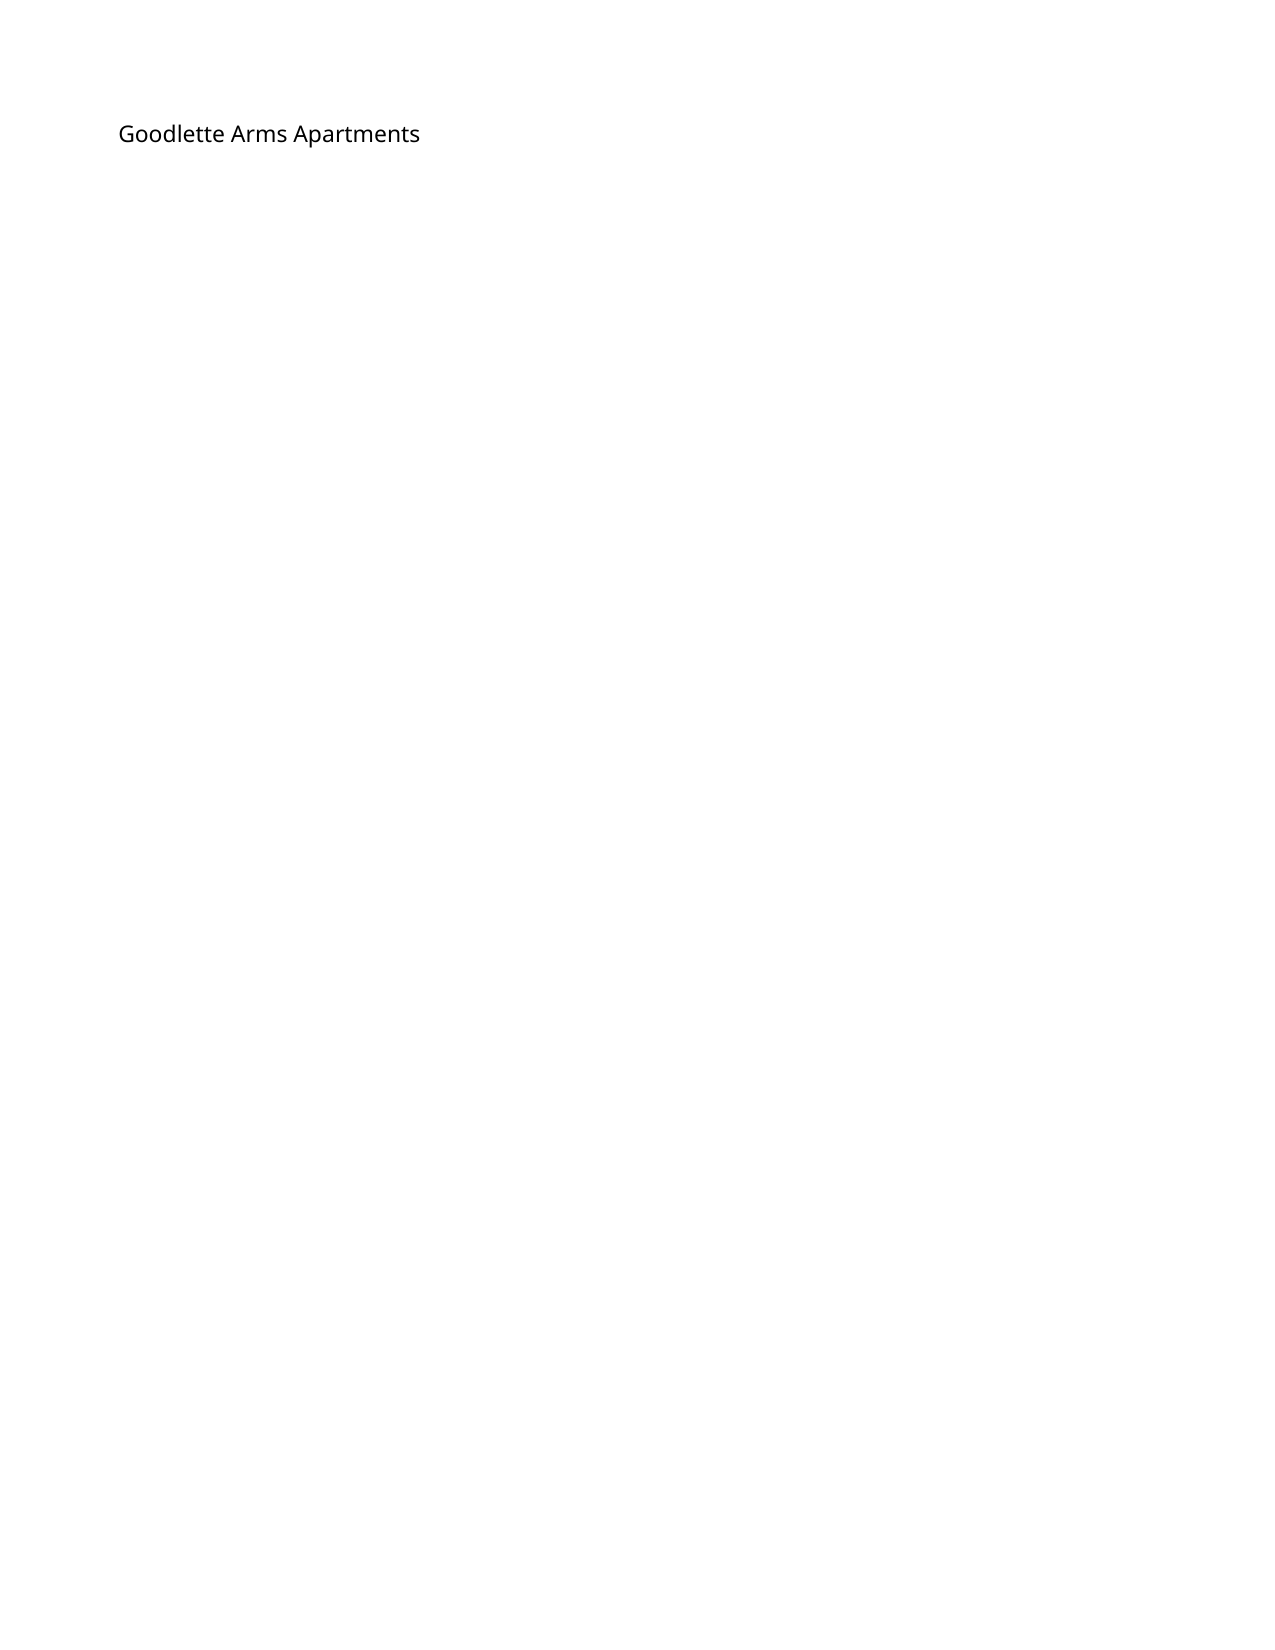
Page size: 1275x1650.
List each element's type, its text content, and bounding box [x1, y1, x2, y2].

text Goodlette Arms Apartments [118, 118, 1157, 149]
